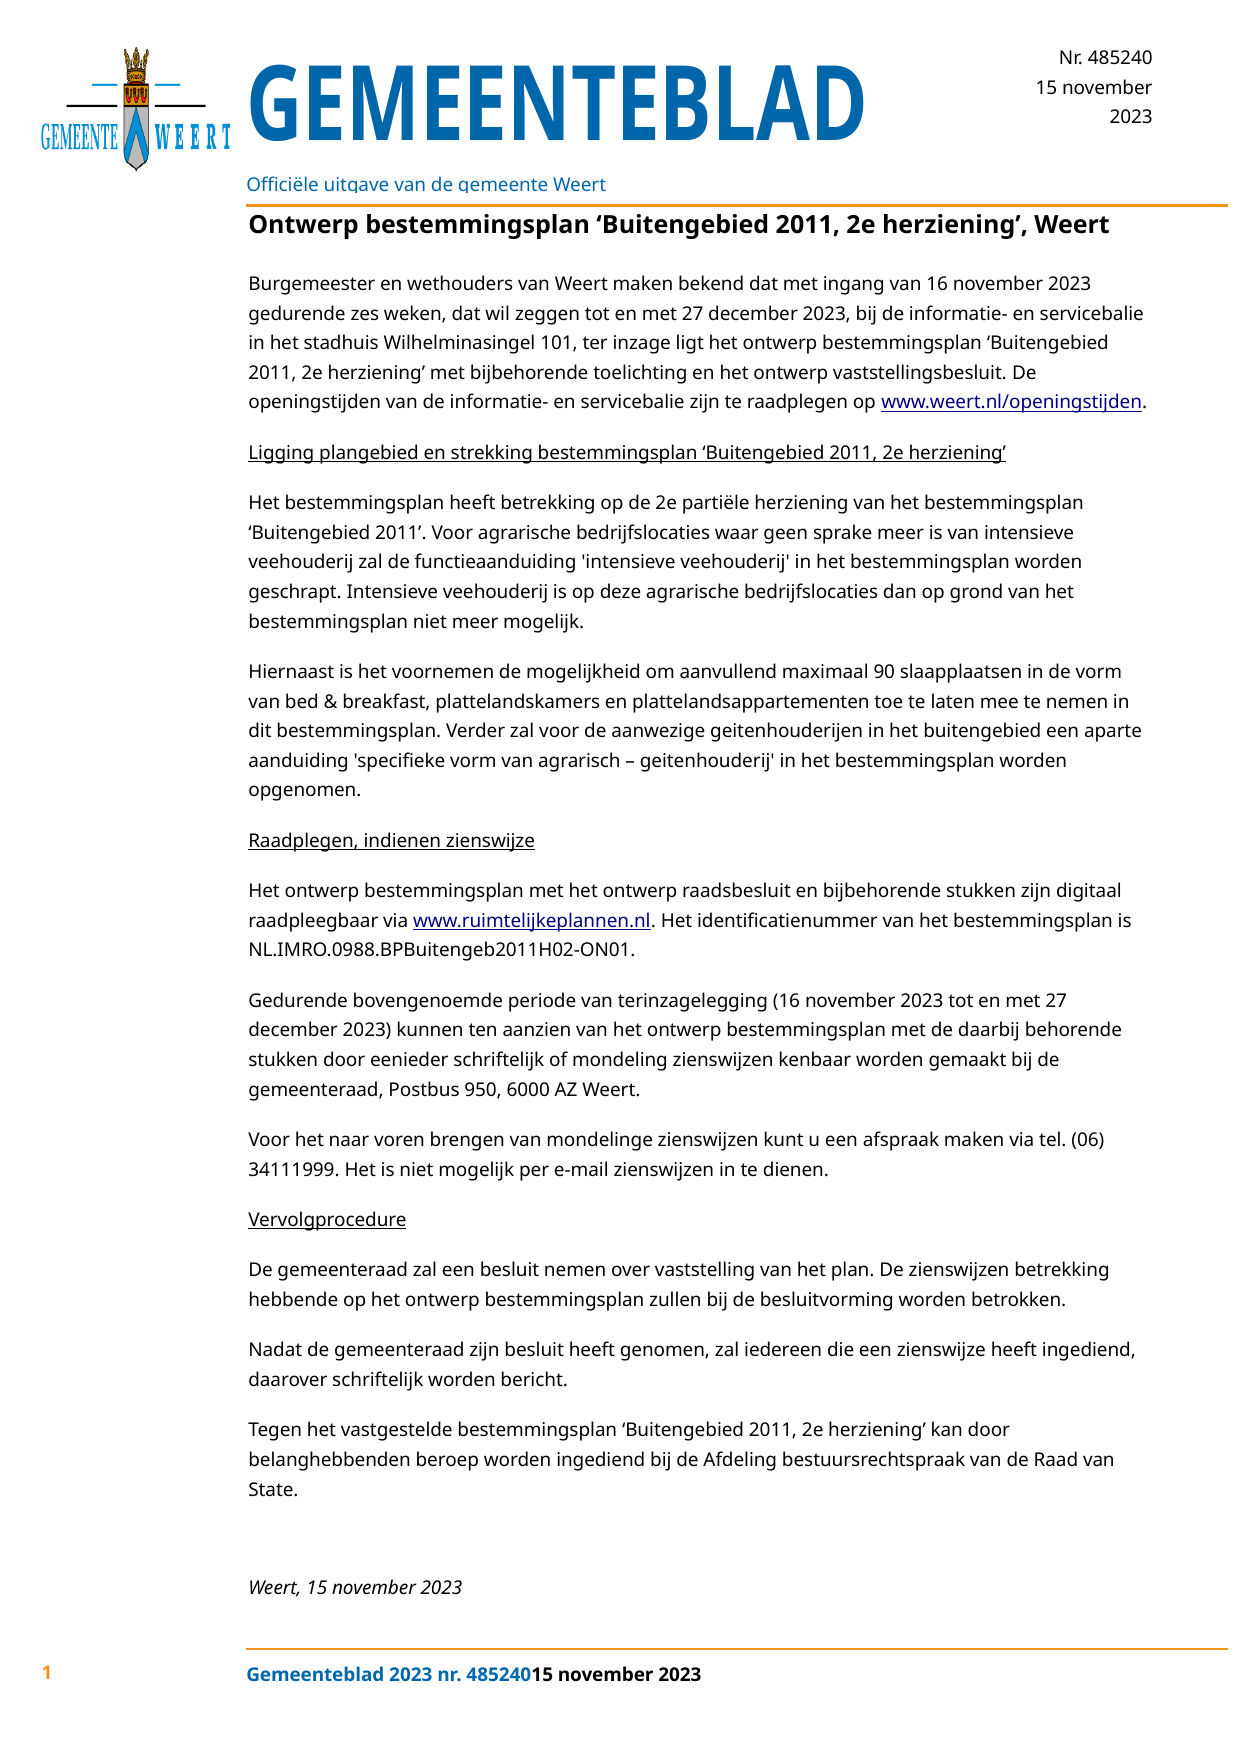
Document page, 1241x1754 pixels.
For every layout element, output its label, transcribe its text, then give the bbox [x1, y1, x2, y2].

text Het bestemmingsplan heeft betrekking op de 2e partiële herziening van het bestemmingsplan ‘Buitengebied 2011’. Voor agrarische bedrijfslocaties waar geen sprake meer is van intensieve veehouderij zal de functieaanduiding 'intensieve veehouderij' in het bestemmingsplan worden geschrapt. Intensieve veehouderij is op deze agrarische bedrijfslocaties dan op grond van het bestemmingsplan niet meer mogelijk. [248, 489, 1152, 633]
text De gemeenteraad zal een besluit nemen over vaststelling van het plan. De zienswijzen betrekking hebbende op het ontwerp bestemmingsplan zullen bij de besluitvorming worden betrokken. [248, 1257, 1152, 1312]
text Gedurende bovengenoemde periode van terinzagelegging (16 november 2023 tot en met 27 december 2023) kunnen ten aanzien van het ontwerp bestemmingsplan met de daarbij behorende stukken door eenieder schriftelijk of mondeling zienswijzen kenbaar worden gemaakt bij de gemeenteraad, Postbus 950, 6000 AZ Weert. [248, 987, 1152, 1101]
picture [41, 47, 231, 172]
text Nadat de gemeenteraad zijn besluit heeft genomen, zal iedereen die een zienswijze heeft ingediend, daarover schriftelijk worden bericht. [248, 1337, 1152, 1392]
text Hiernaast is het voornemen de mogelijkheid om aanvullend maximaal 90 slaapplaatsen in de vorm van bed & breakfast, plattelandskamers en plattelandsappartementen toe te laten mee te nemen in dit bestemmingsplan. Verder zal voor de aanwezige geitenhouderijen in het buitengebied een aparte aanduiding 'specifieke vorm van agrarisch – geitenhouderij' in het bestemmingsplan worden opgenomen. [248, 658, 1152, 802]
text Voor het naar voren brengen van mondelinge zienswijzen kunt u een afspraak maken via tel. (06) 34111999. Het is niet mogelijk per e-mail zienswijzen in te dienen. [248, 1126, 1152, 1181]
text Tegen het vastgestelde bestemmingsplan ‘Buitengebied 2011, 2e herziening’ kan door belanghebbenden beroep worden ingediend bij de Afdeling bestuursrechtspraak van de Raad van State. [248, 1417, 1152, 1501]
text Burgemeester en wethouders van Weert maken bekend dat met ingang van 16 november 2023 gedurende zes weken, dat wil zeggen tot en met 27 december 2023, bij de informatie- en servicebalie in het stadhuis Wilhelminasingel 101, ter inzage ligt het ontwerp bestemmingsplan ‘Buitengebied 2011, 2e herziening’ met bijbehorende toelichting en het ontwerp vaststellingsbesluit. De openingstijden van de informatie- en servicebalie zijn te raadplegen op www.weert.nl/openingstijden. [248, 270, 1152, 414]
text Ligging plangebied en strekking bestemmingsplan ‘Buitengebied 2011, 2e herziening’ [248, 439, 1152, 465]
text Weert, 15 november 2023 [248, 1574, 1152, 1600]
text Het ontwerp bestemmingsplan met het ontwerp raadsbesluit en bijbehorende stukken zijn digitaal raadpleegbaar via www.ruimtelijkeplannen.nl. Het identificatienummer van het bestemmingsplan is NL.IMRO.0988.BPBuitengeb2011H02-ON01. [248, 877, 1152, 962]
text Vervolgprocedure [248, 1206, 1152, 1232]
text Raadplegen, indienen zienswijze [248, 827, 1152, 853]
text Ontwerp bestemmingsplan ‘Buitengebied 2011, 2e herziening’, Weert [248, 207, 1152, 241]
